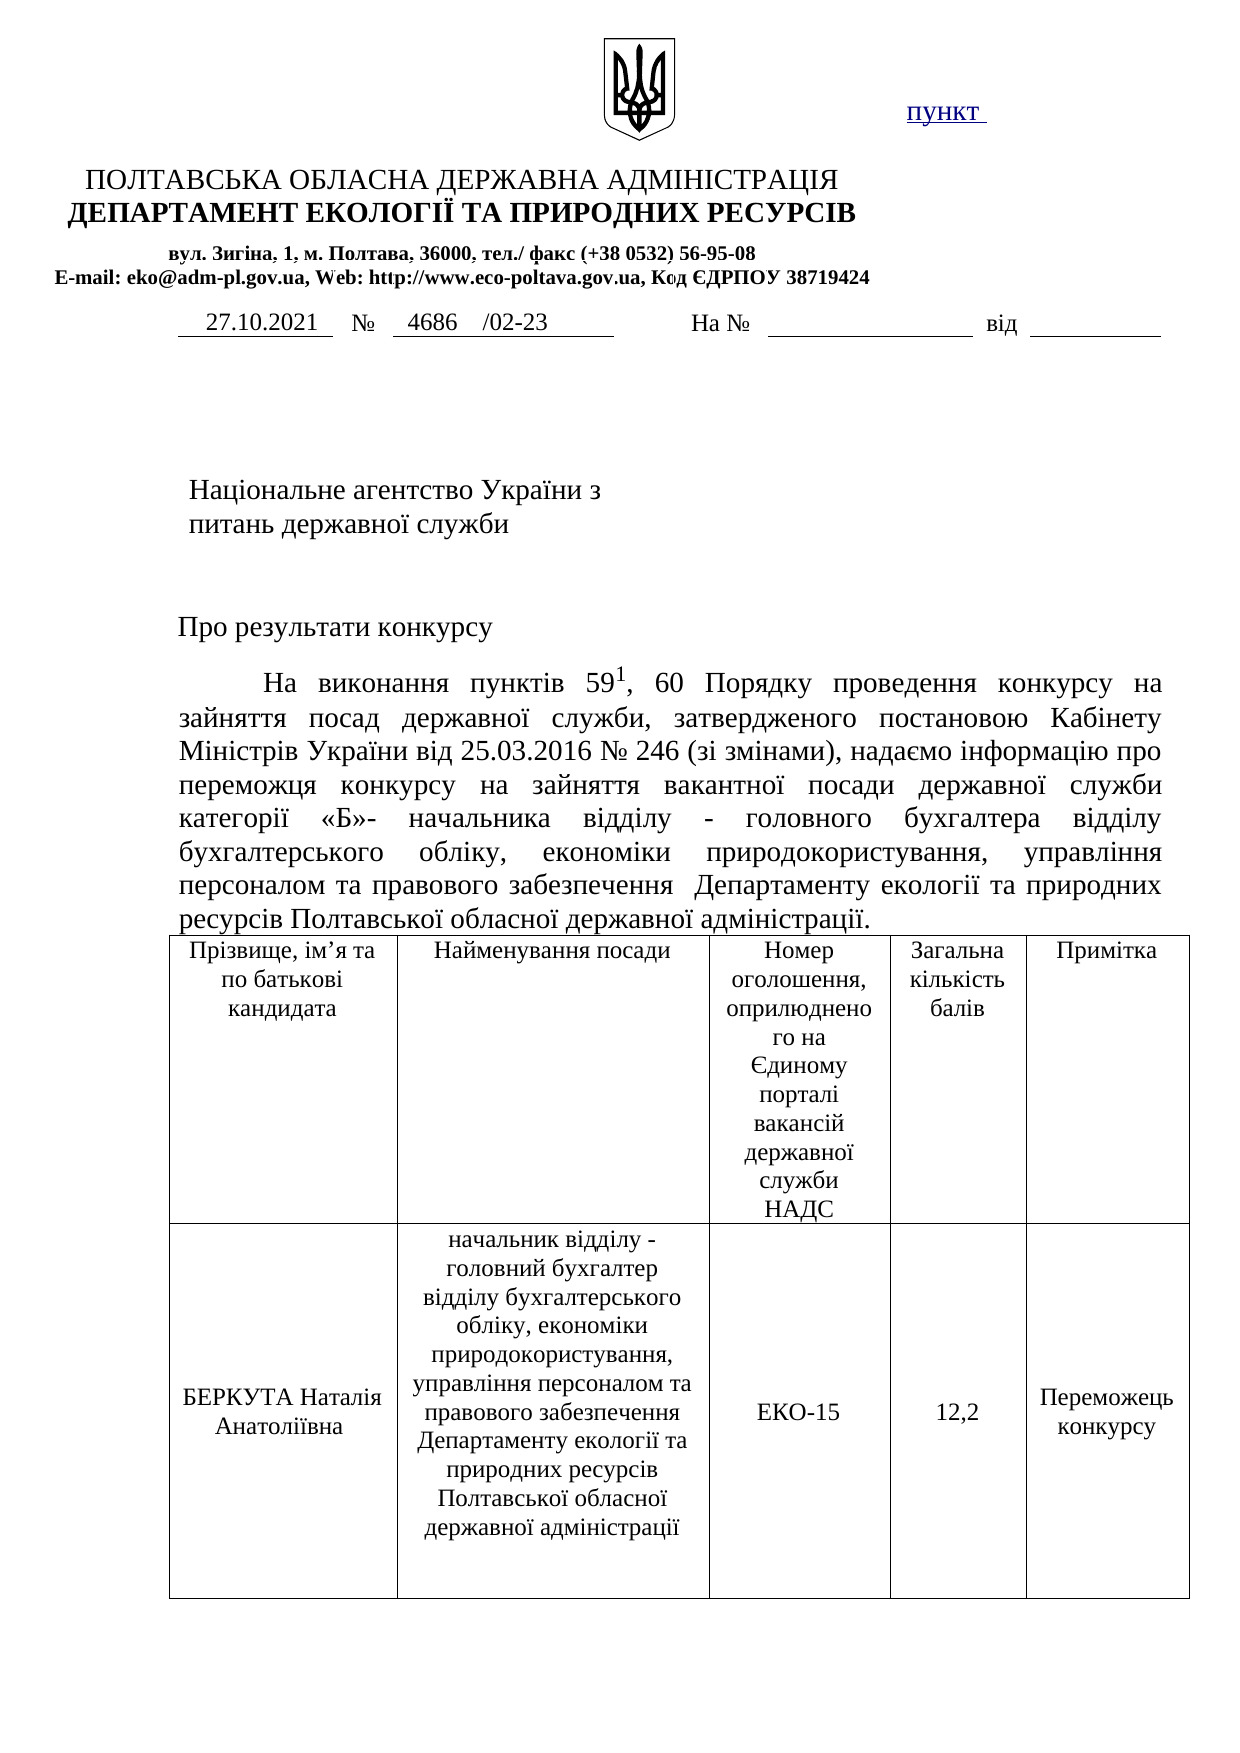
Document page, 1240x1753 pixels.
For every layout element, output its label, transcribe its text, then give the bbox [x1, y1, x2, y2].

table_header Примітка [1027, 936, 1189, 1223]
table_header 27.10.2021 [178, 261, 333, 336]
text На виконання пунктів 591, 60 Порядку проведення конкурсу на зайняття посад державної служби, затвердженого постановою Кабінету Міністрів України від 25.03.2016 № 246 (зі змінами), надаємо інформацію про переможця конкурсу на зайняття вакантної посади державної служби категорії «Б»- начальника відділу - головного бухгалтера відділу бухгалтерського обліку, економіки природокористування, управління персоналом та правового забезпечення Департаменту екології та природних ресурсів Полтавської обласної державної адміністрації. [178, 661, 1163, 934]
table_header Національне агентство України з питань державної служби [178, 472, 634, 563]
table_header Номер оголошення, оприлюдненого на Єдиному порталі вакансій державної служби НАДС [710, 936, 890, 1223]
table_header Загальна кількість балів [891, 936, 1026, 1223]
table_header [768, 261, 973, 336]
table_cell 12,2 [891, 1224, 1026, 1598]
table_header [1030, 261, 1161, 336]
table_header [178, 565, 634, 608]
table_header На № [674, 261, 767, 336]
table_cell ЕКО-15 [710, 1224, 890, 1598]
table_cell БЕРКУТА Наталія Анатоліївна [170, 1224, 397, 1598]
table_header Прізвище, ім’я та по батькові кандидата [170, 936, 397, 1223]
table_header № [334, 261, 392, 336]
table_header від [974, 261, 1029, 336]
table_header Найменування посади [398, 936, 709, 1223]
table_header [177, 371, 674, 471]
table_cell начальник відділу - головний бухгалтер відділу бухгалтерського обліку, економіки природокористування, управління персоналом та правового забезпечення Департаменту екології та природних ресурсів Полтавської обласної державної адміністрації [398, 1224, 709, 1598]
text Про результати конкурсу [177, 609, 1163, 642]
table_cell Переможець конкурсу [1027, 1224, 1189, 1598]
table_header 4686 /02-23 [393, 261, 614, 336]
table_header [615, 261, 673, 336]
table_header [674, 371, 1167, 471]
